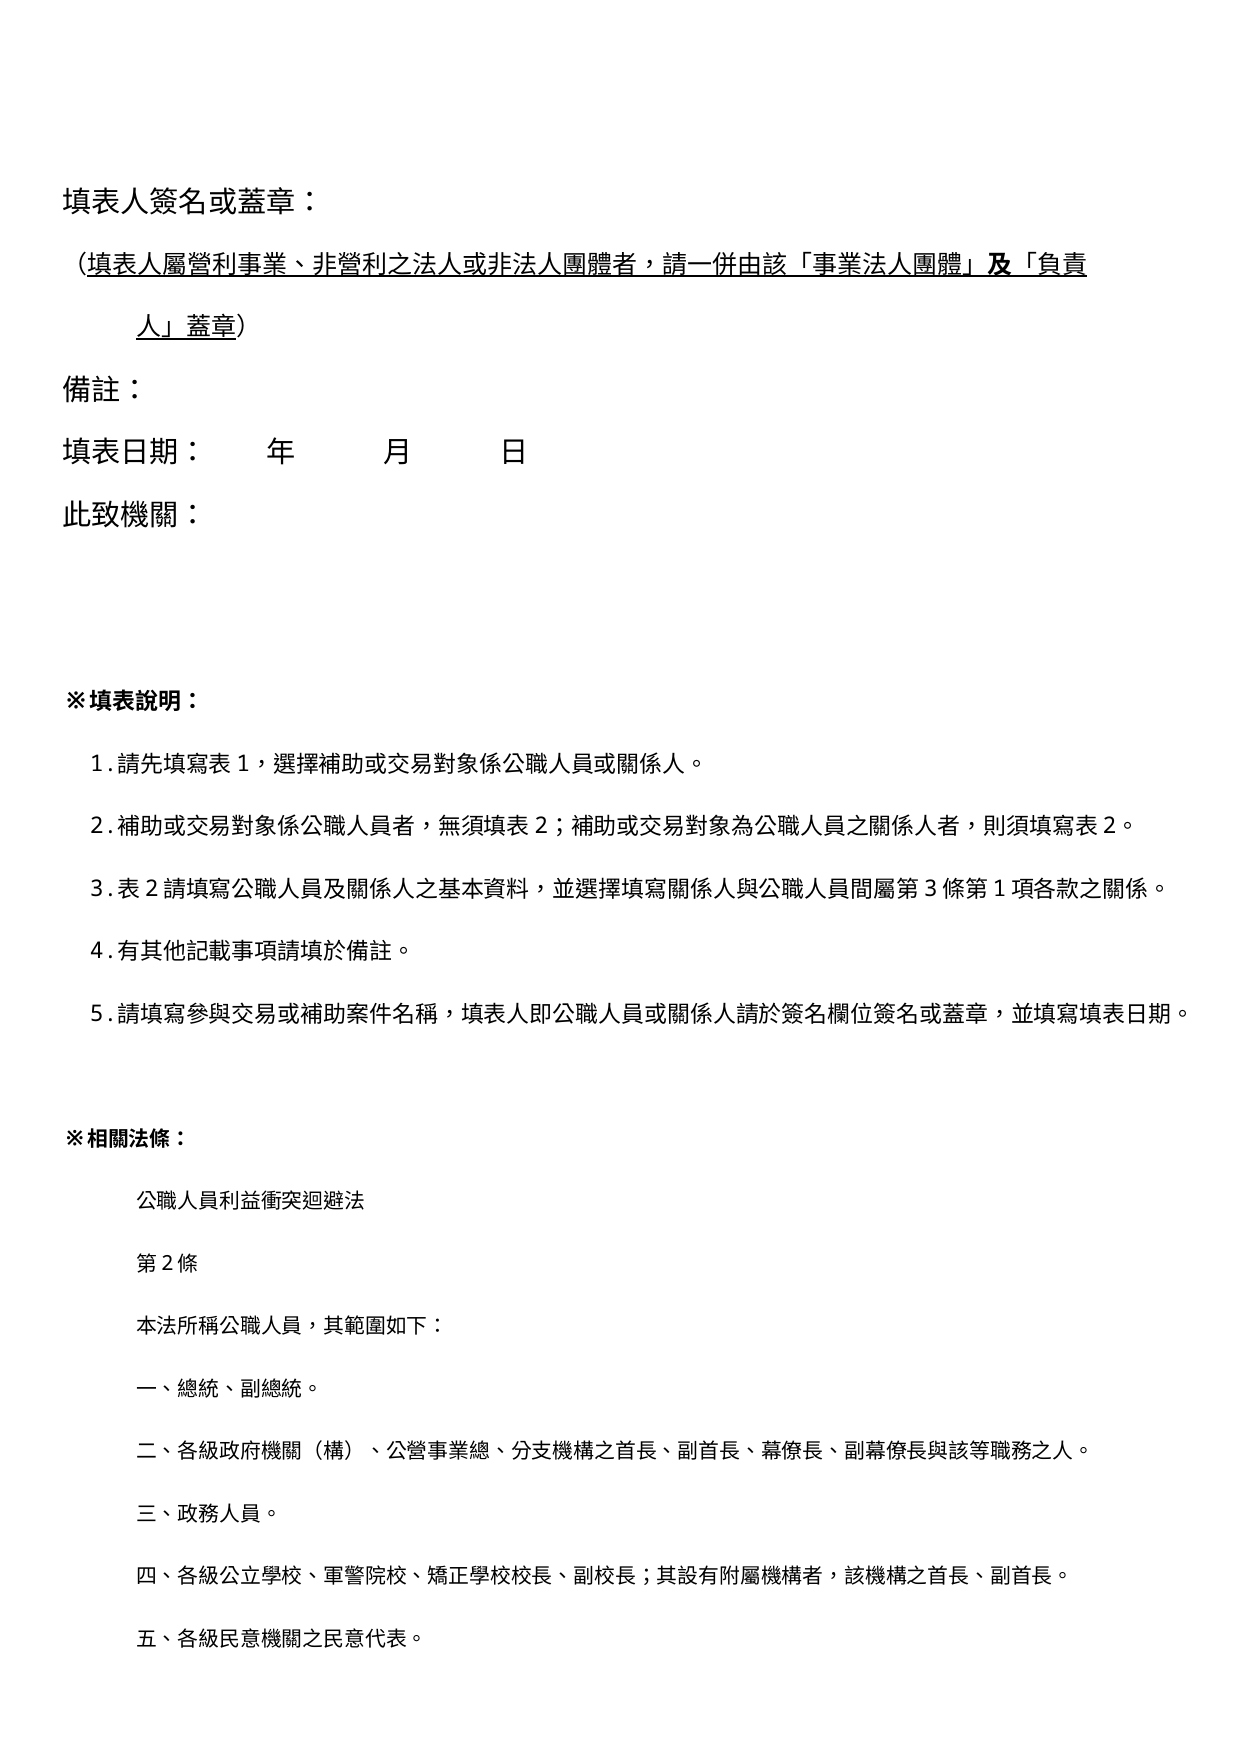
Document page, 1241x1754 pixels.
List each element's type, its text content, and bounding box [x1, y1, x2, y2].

text 五、各級民意機關之民意代表。 [136, 1596, 1110, 1658]
text 填表日期： 年 月 日 [62, 408, 1110, 471]
text 公職人員利益衝突迴避法 [136, 1158, 1110, 1221]
text 此致機關： [62, 471, 1110, 533]
text 3.表2請填寫公職人員及關係人之基本資料，並選擇填寫關係人與公職人員間屬第3條第1項各款之關係。 [62, 846, 1204, 908]
text 本法所稱公職人員，其範圍如下： [136, 1283, 1110, 1346]
text ※填表說明： [62, 658, 1110, 721]
text 三、政務人員。 [136, 1471, 1110, 1533]
text 備註： [62, 346, 1110, 408]
text 二、各級政府機關（構）、公營事業總、分支機構之首長、副首長、幕僚長、副幕僚長與該等職務之人。 [136, 1408, 1110, 1471]
text 填表人簽名或蓋章： [62, 158, 1110, 221]
text 4.有其他記載事項請填於備註。 [62, 908, 1204, 971]
text ※相關法條： [62, 1096, 1204, 1158]
text 1.請先填寫表1，選擇補助或交易對象係公職人員或關係人。 [62, 721, 1204, 783]
text 四、各級公立學校、軍警院校、矯正學校校長、副校長；其設有附屬機構者，該機構之首長、副首長。 [136, 1533, 1110, 1596]
text 第2條 [136, 1221, 1110, 1283]
text 5.請填寫參與交易或補助案件名稱，填表人即公職人員或關係人請於簽名欄位簽名或蓋章，並填寫填表日期。 [62, 971, 1204, 1033]
text （填表人屬營利事業、非營利之法人或非法人團體者，請一併由該「事業法人團體」及「負責人」蓋章） [62, 221, 1110, 346]
text 2.補助或交易對象係公職人員者，無須填表2；補助或交易對象為公職人員之關係人者，則須填寫表2。 [62, 783, 1204, 846]
text 一、總統、副總統。 [136, 1346, 1110, 1408]
